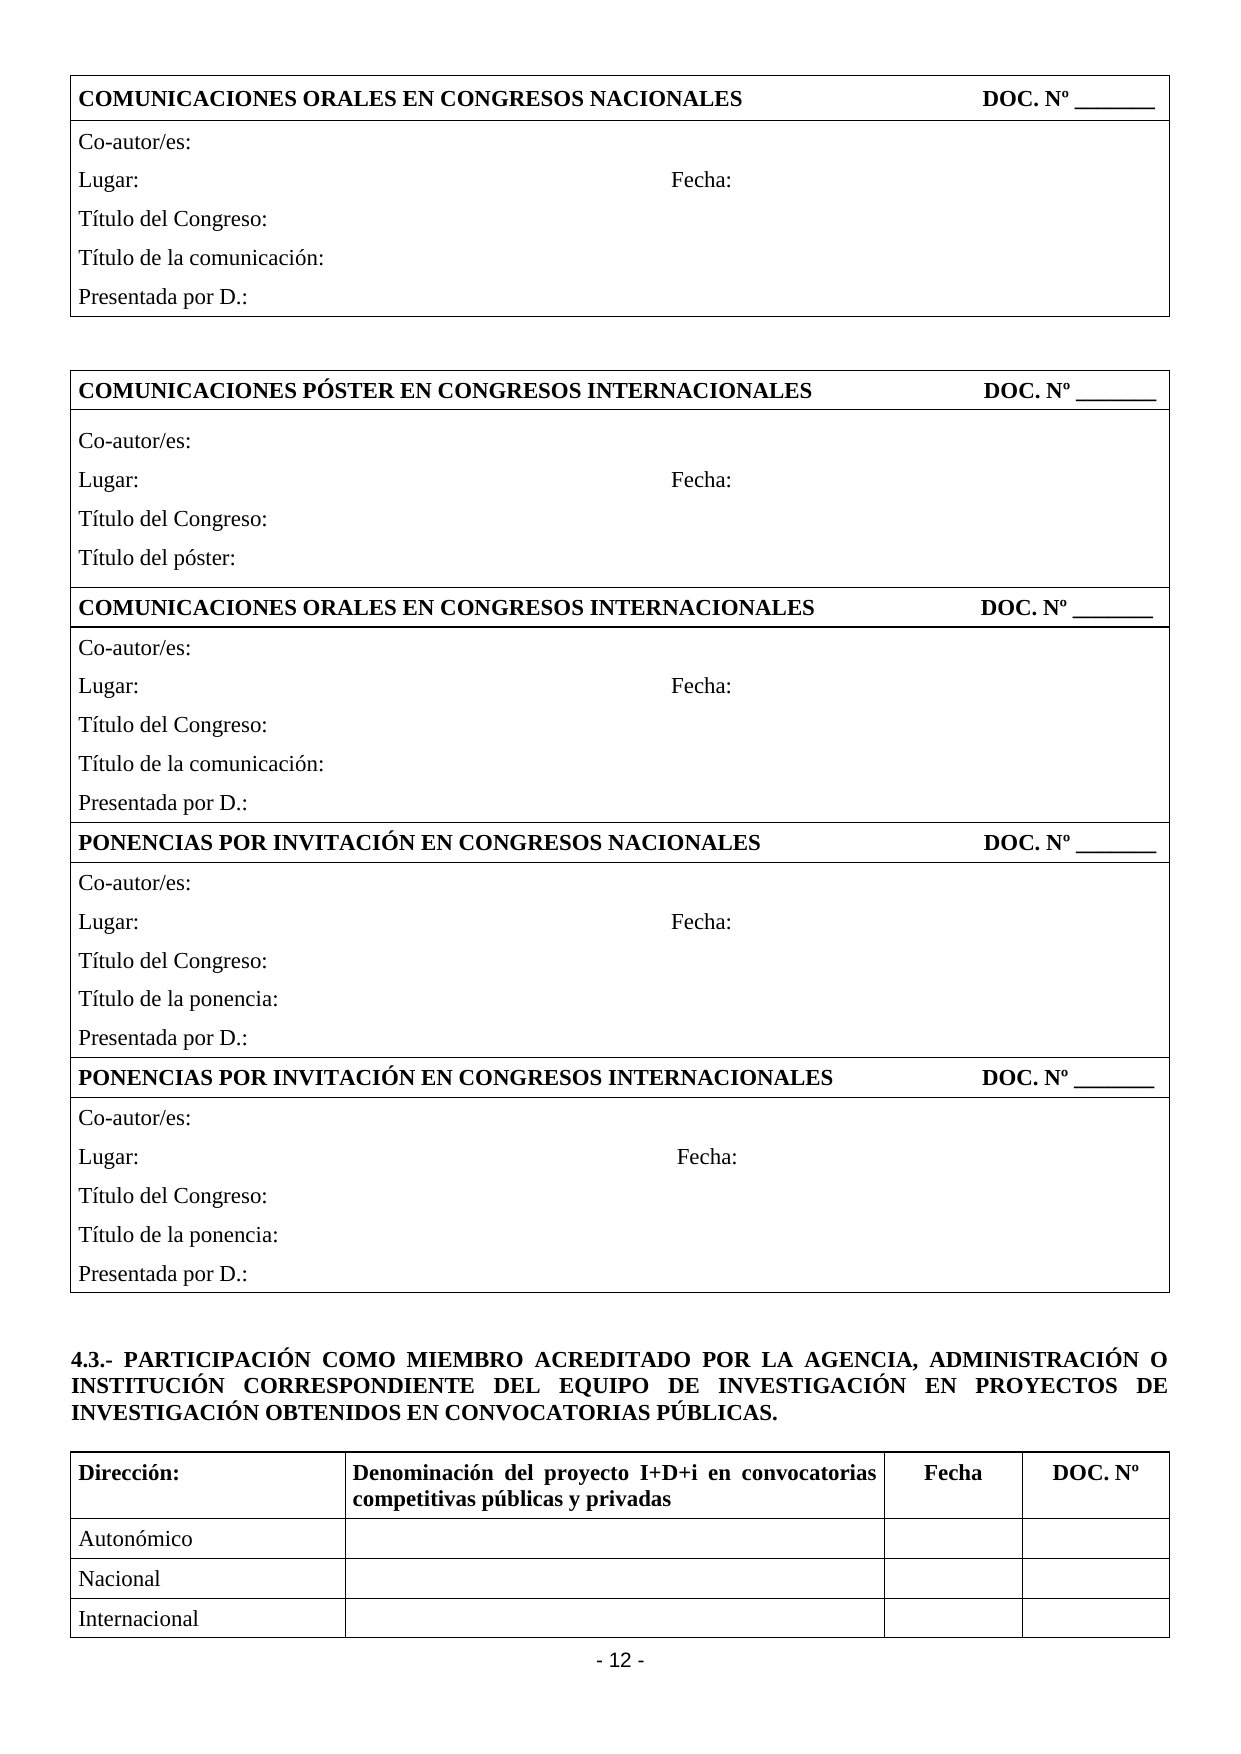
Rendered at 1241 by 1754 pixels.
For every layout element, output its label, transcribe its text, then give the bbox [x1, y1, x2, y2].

table_cell [885, 1599, 1022, 1637]
text 4.3.- PARTICIPACIÓN COMO MIEMBRO ACREDITADO POR LA AGENCIA, ADMINISTRACIÓN O INSTITUCIÓN CORRESPONDIENTE DEL EQUIPO DE INVESTIGACIÓN EN PROYECTOS DE INVESTIGACIÓN OBTENIDOS EN CONVOCATORIAS PÚBLICAS. [71, 1346, 1169, 1425]
table_cell [1023, 1559, 1169, 1597]
table_cell PONENCIAS POR INVITACIÓN EN CONGRESOS INTERNACIONALES DOC. Nº _______ [71, 1058, 1169, 1097]
table_cell COMUNICACIONES ORALES EN CONGRESOS INTERNACIONALES DOC. Nº _______ [71, 588, 1169, 626]
table_cell Co-autor/es: Lugar: Fecha: Título del Congreso: Título de la ponencia: Presentada por D.: [71, 1098, 1169, 1292]
table_cell PONENCIAS POR INVITACIÓN EN CONGRESOS NACIONALES DOC. Nº _______ [71, 823, 1169, 862]
table_cell COMUNICACIONES ORALES EN CONGRESOS NACIONALES DOC. Nº _______ [71, 76, 1169, 120]
table_header Fecha [885, 1453, 1022, 1518]
table_header Dirección: [71, 1453, 345, 1518]
table_cell Co-autor/es: Lugar: Fecha: Título del Congreso: Título de la comunicación: Presentada por D.: [71, 121, 1169, 316]
table_header DOC. Nº [1023, 1453, 1169, 1518]
table_cell [885, 1519, 1022, 1557]
table_cell Nacional [71, 1559, 345, 1597]
table_cell [885, 1559, 1022, 1597]
table_cell Co-autor/es: Lugar: Fecha: Título del Congreso: Título de la ponencia: Presentada por D.: [71, 863, 1169, 1057]
table_cell [1023, 1519, 1169, 1557]
table_cell [346, 1559, 884, 1597]
table_cell [346, 1519, 884, 1557]
table_cell Autonómico [71, 1519, 345, 1557]
table_cell [346, 1599, 884, 1637]
table_cell Co-autor/es: Lugar: Fecha: Título del Congreso: Título de la comunicación: Presentada por D.: [71, 628, 1169, 822]
table_header COMUNICACIONES PÓSTER EN CONGRESOS INTERNACIONALES DOC. Nº _______ [71, 371, 1169, 409]
table_cell [1023, 1599, 1169, 1637]
table_header Denominación del proyecto I+D+i en convocatorias competitivas públicas y privadas [346, 1453, 884, 1518]
table_cell Co-autor/es: Lugar: Fecha: Título del Congreso: Título del póster: [71, 410, 1169, 587]
table_cell Internacional [71, 1599, 345, 1637]
